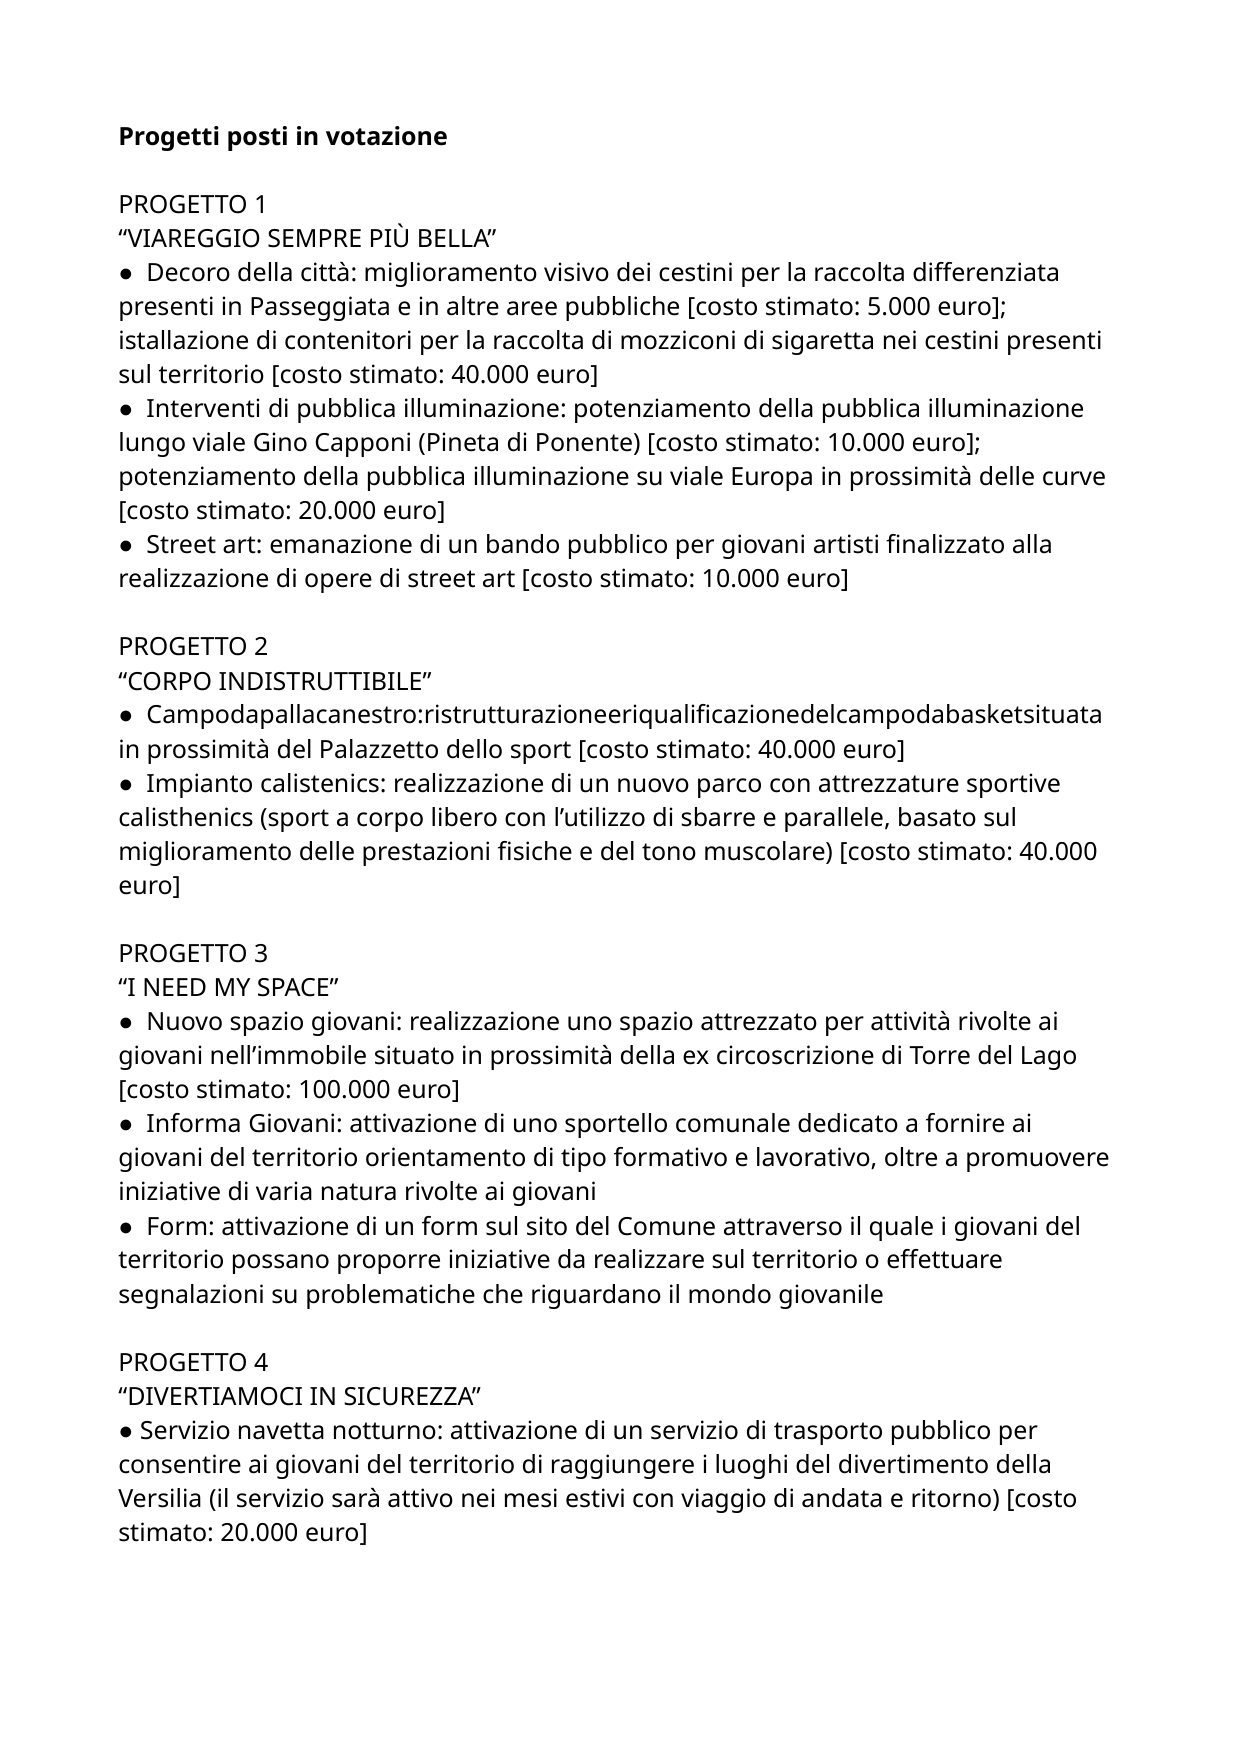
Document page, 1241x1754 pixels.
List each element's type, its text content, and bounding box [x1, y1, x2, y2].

text ● Nuovo spazio giovani: realizzazione uno spazio attrezzato per attività rivolte ai giovani nell’immobile situato in prossimità della ex circoscrizione di Torre del Lago [costo stimato: 100.000 euro] [118, 1004, 1122, 1106]
text ● Informa Giovani: attivazione di uno sportello comunale dedicato a fornire ai giovani del territorio orientamento di tipo formativo e lavorativo, oltre a promuovere iniziative di varia natura rivolte ai giovani [118, 1106, 1122, 1208]
text Progetti posti in votazione [118, 118, 1122, 152]
text ● Decoro della città: miglioramento visivo dei cestini per la raccolta differenziata presenti in Passeggiata e in altre aree pubbliche [costo stimato: 5.000 euro]; istallazione di contenitori per la raccolta di mozziconi di sigaretta nei cestini presenti sul territorio [costo stimato: 40.000 euro] [118, 254, 1122, 391]
text PROGETTO 4 “DIVERTIAMOCI IN SICUREZZA” [118, 1344, 1122, 1412]
text ● Street art: emanazione di un bando pubblico per giovani artisti finalizzato alla realizzazione di opere di street art [costo stimato: 10.000 euro] [118, 527, 1122, 595]
text ● Campodapallacanestro:ristrutturazioneeriqualificazionedelcampodabasketsituata in prossimità del Palazzetto dello sport [costo stimato: 40.000 euro] [118, 697, 1122, 765]
text PROGETTO 2 “CORPO INDISTRUTTIBILE” [118, 629, 1122, 697]
text ● Impianto calistenics: realizzazione di un nuovo parco con attrezzature sportive calisthenics (sport a corpo libero con l’utilizzo di sbarre e parallele, basato sul miglioramento delle prestazioni fisiche e del tono muscolare) [costo stimato: 40.000 euro] [118, 765, 1122, 902]
text ● Form: attivazione di un form sul sito del Comune attraverso il quale i giovani del territorio possano proporre iniziative da realizzare sul territorio o effettuare segnalazioni su problematiche che riguardano il mondo giovanile [118, 1208, 1122, 1310]
text ● Interventi di pubblica illuminazione: potenziamento della pubblica illuminazione lungo viale Gino Capponi (Pineta di Ponente) [costo stimato: 10.000 euro]; potenziamento della pubblica illuminazione su viale Europa in prossimità delle curve [costo stimato: 20.000 euro] [118, 391, 1122, 527]
text ● Servizio navetta notturno: attivazione di un servizio di trasporto pubblico per consentire ai giovani del territorio di raggiungere i luoghi del divertimento della Versilia (il servizio sarà attivo nei mesi estivi con viaggio di andata e ritorno) [costo stimato: 20.000 euro] [118, 1412, 1122, 1549]
text PROGETTO 1 “VIAREGGIO SEMPRE PIÙ BELLA” [118, 186, 1122, 254]
text PROGETTO 3 “I NEED MY SPACE” [118, 936, 1122, 1004]
